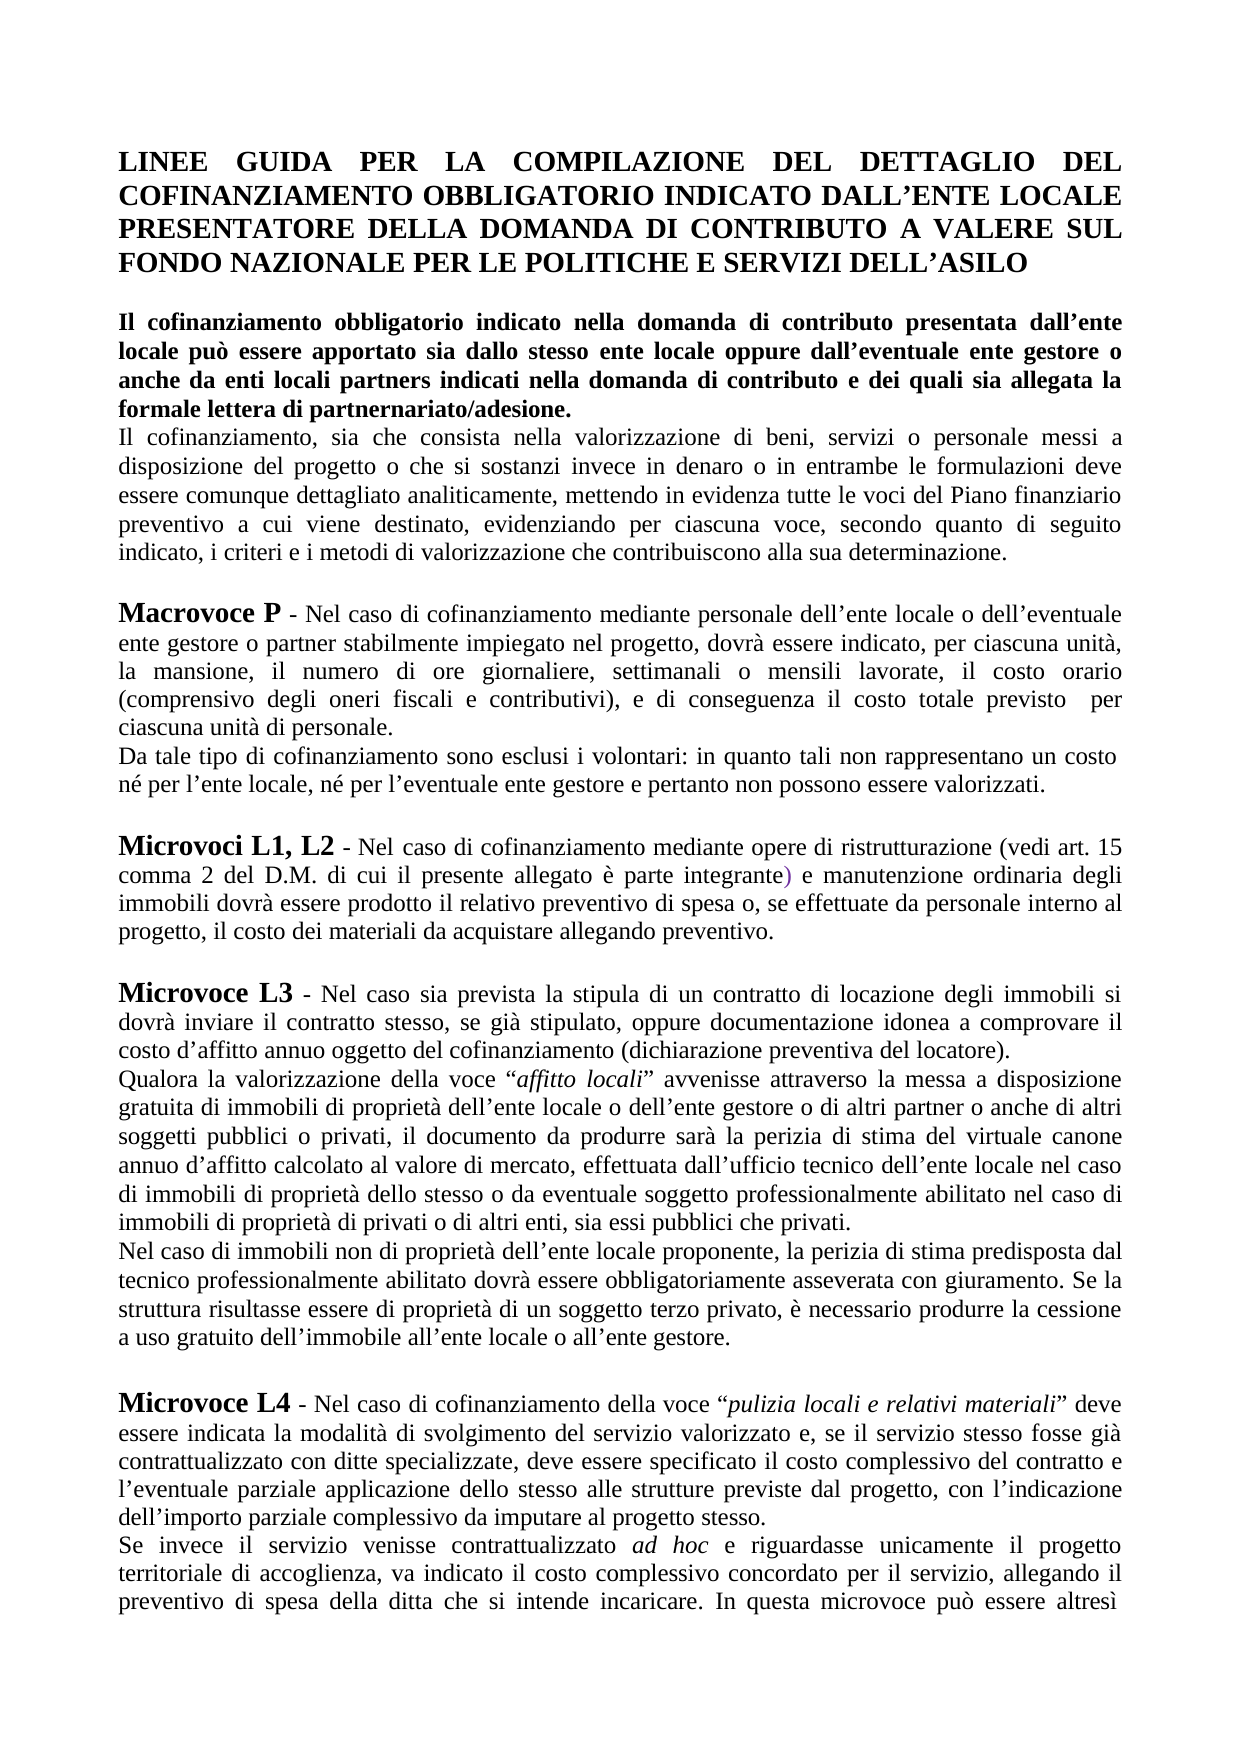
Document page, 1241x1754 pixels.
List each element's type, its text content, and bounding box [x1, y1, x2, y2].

text Macrovoce P - Nel caso di cofinanziamento mediante personale dell’ente locale o dell’eventuale ente gestore o partner stabilmente impiegato nel progetto, dovrà essere indicato, per ciascuna unità, la mansione, il numero di ore giornaliere, settimanali o mensili lavorate, il costo orario (comprensivo degli oneri fiscali e contributivi), e di conseguenza il costo totale previsto per ciascuna unità di personale. [118, 596, 1122, 741]
text Il cofinanziamento, sia che consista nella valorizzazione di beni, servizi o personale messi a disposizione del progetto o che si sostanzi invece in denaro o in entrambe le formulazioni deve essere comunque dettagliato analiticamente, mettendo in evidenza tutte le voci del Piano finanziario preventivo a cui viene destinato, evidenziando per ciascuna voce, secondo quanto di seguito indicato, i criteri e i metodi di valorizzazione che contribuiscono alla sua determinazione. [118, 422, 1122, 566]
text Da tale tipo di cofinanziamento sono esclusi i volontari: in quanto tali non rappresentano un costo [118, 741, 1134, 769]
text Qualora la valorizzazione della voce “affitto locali” avvenisse attraverso la messa a disposizione gratuita di immobili di proprietà dell’ente locale o dell’ente gestore o di altri partner o anche di altri soggetti pubblici o privati, il documento da produrre sarà la perizia di stima del virtuale canone annuo d’affitto calcolato al valore di mercato, effettuata dall’ufficio tecnico dell’ente locale nel caso di immobili di proprietà dello stesso o da eventuale soggetto professionalmente abilitato nel caso di immobili di proprietà di privati o di altri enti, sia essi pubblici che privati. [118, 1064, 1122, 1236]
text Se invece il servizio venisse contrattualizzato ad hoc e riguardasse unicamente il progetto territoriale di accoglienza, va indicato il costo complessivo concordato per il servizio, allegando il preventivo di spesa della ditta che si intende incaricare. In questa microvoce può essere altresì [118, 1531, 1122, 1615]
text Microvoci L1, L2 - Nel caso di cofinanziamento mediante opere di ristrutturazione (vedi art. 15 comma 2 del D.M. di cui il presente allegato è parte integrante) e manutenzione ordinaria degli immobili dovrà essere prodotto il relativo preventivo di spesa o, se effettuate da personale interno al progetto, il costo dei materiali da acquistare allegando preventivo. [118, 828, 1123, 945]
subtitle Il cofinanziamento obbligatorio indicato nella domanda di contributo presentata dall’ente locale può essere apportato sia dallo stesso ente locale oppure dall’eventuale ente gestore o anche da enti locali partners indicati nella domanda di contributo e dei quali sia allegata la formale lettera di partnernariato/adesione. [118, 307, 1122, 422]
text né per l’ente locale, né per l’eventuale ente gestore e pertanto non possono essere valorizzati. [118, 769, 1134, 798]
text Microvoce L4 - Nel caso di cofinanziamento della voce “pulizia locali e relativi materiali” deve essere indicata la modalità di svolgimento del servizio valorizzato e, se il servizio stesso fosse già contrattualizzato con ditte specializzate, deve essere specificato il costo complessivo del contratto e l’eventuale parziale applicazione dello stesso alle strutture previste dal progetto, con l’indicazione dell’importo parziale complessivo da imputare al progetto stesso. [118, 1385, 1122, 1531]
text Microvoce L3 - Nel caso sia prevista la stipula di un contratto di locazione degli immobili si dovrà inviare il contratto stesso, se già stipulato, oppure documentazione idonea a comprovare il costo d’affitto annuo oggetto del cofinanziamento (dichiarazione preventiva del locatore). [118, 975, 1122, 1064]
text LINEE GUIDA PER LA COMPILAZIONE DEL DETTAGLIO DEL COFINANZIAMENTO OBBLIGATORIO INDICATO DALL’ENTE LOCALE PRESENTATORE DELLA DOMANDA DI CONTRIBUTO A VALERE SUL FONDO NAZIONALE PER LE POLITICHE E SERVIZI DELL’ASILO [118, 144, 1123, 279]
text Nel caso di immobili non di proprietà dell’ente locale proponente, la perizia di stima predisposta dal tecnico professionalmente abilitato dovrà essere obbligatoriamente asseverata con giuramento. Se la struttura risultasse essere di proprietà di un soggetto terzo privato, è necessario produrre la cessione a uso gratuito dell’immobile all’ente locale o all’ente gestore. [118, 1236, 1122, 1351]
